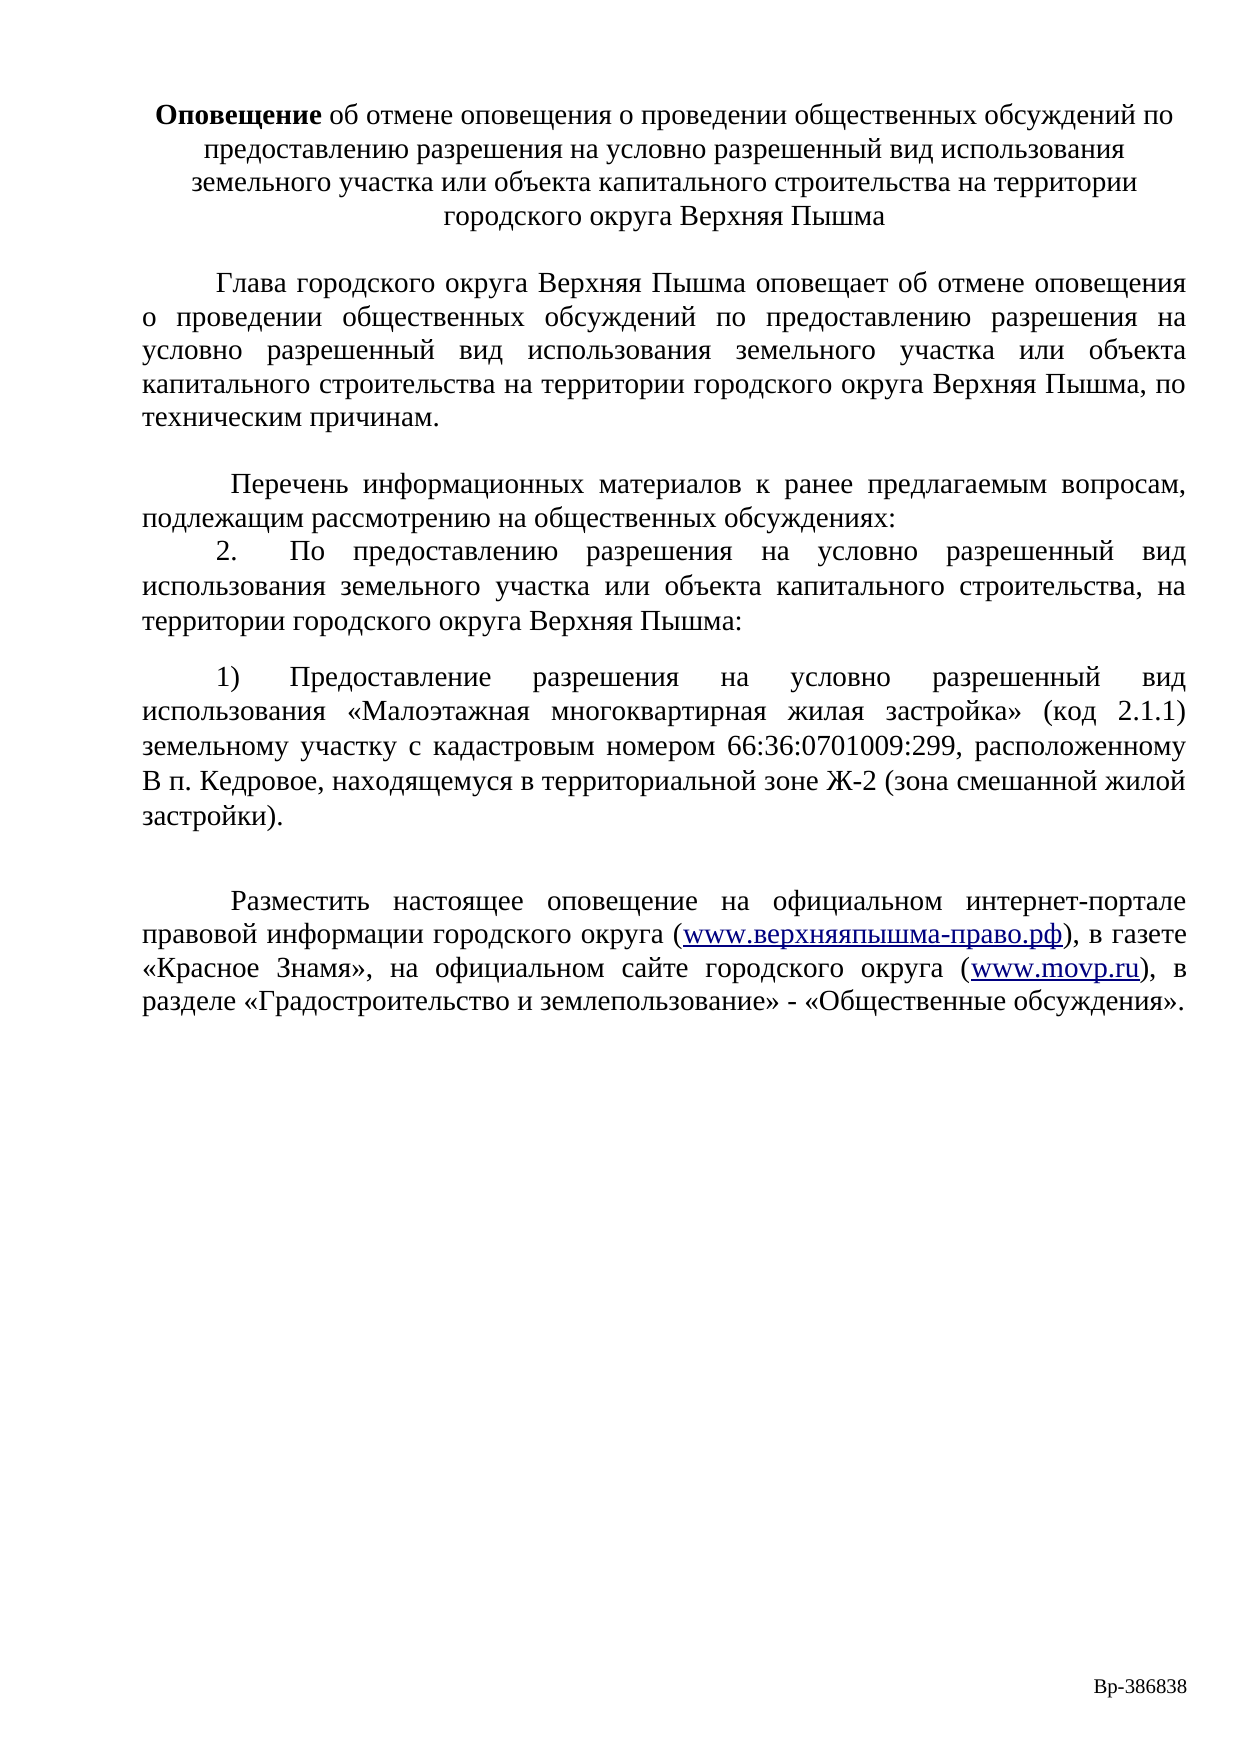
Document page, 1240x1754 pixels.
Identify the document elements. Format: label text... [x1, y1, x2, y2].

list Предоставление разрешения на условно разрешенный вид использования «Малоэтажная многоквартирная жилая застройка» (код 2.1.1) земельному участку с кадастровым номером 66:36:0701009:299, расположенному В п. Кедровое, находящемуся в территориальной зоне Ж-2 (зона смешанной жилой застройки). [142, 659, 1187, 831]
text Перечень информационных материалов к ранее предлагаемым вопросам, подлежащим рассмотрению на общественных обсуждениях: [142, 466, 1187, 533]
text Разместить настоящее оповещение на официальном интернет-портале правовой информации городского округа (www.верхняяпышма-право.рф), в газете «Красное Знамя», на официальном сайте городского округа (www.movp.ru), в разделе «Градостроительство и землепользование» - «Общественные обсуждения». [142, 883, 1187, 1017]
text Оповещение об отмене оповещения о проведении общественных обсуждений по предоставлению разрешения на условно разрешенный вид использования земельного участка или объекта капитального строительства на территории городского округа Верхняя Пышма [142, 97, 1187, 232]
list По предоставлению разрешения на условно разрешенный вид использования земельного участка или объекта капитального строительства, на территории городского округа Верхняя Пышма: [142, 533, 1187, 637]
text Глава городского округа Верхняя Пышма оповещает об отмене оповещения о проведении общественных обсуждений по предоставлению разрешения на условно разрешенный вид использования земельного участка или объекта капитального строительства на территории городского округа Верхняя Пышма, по техническим причинам. [142, 265, 1187, 433]
